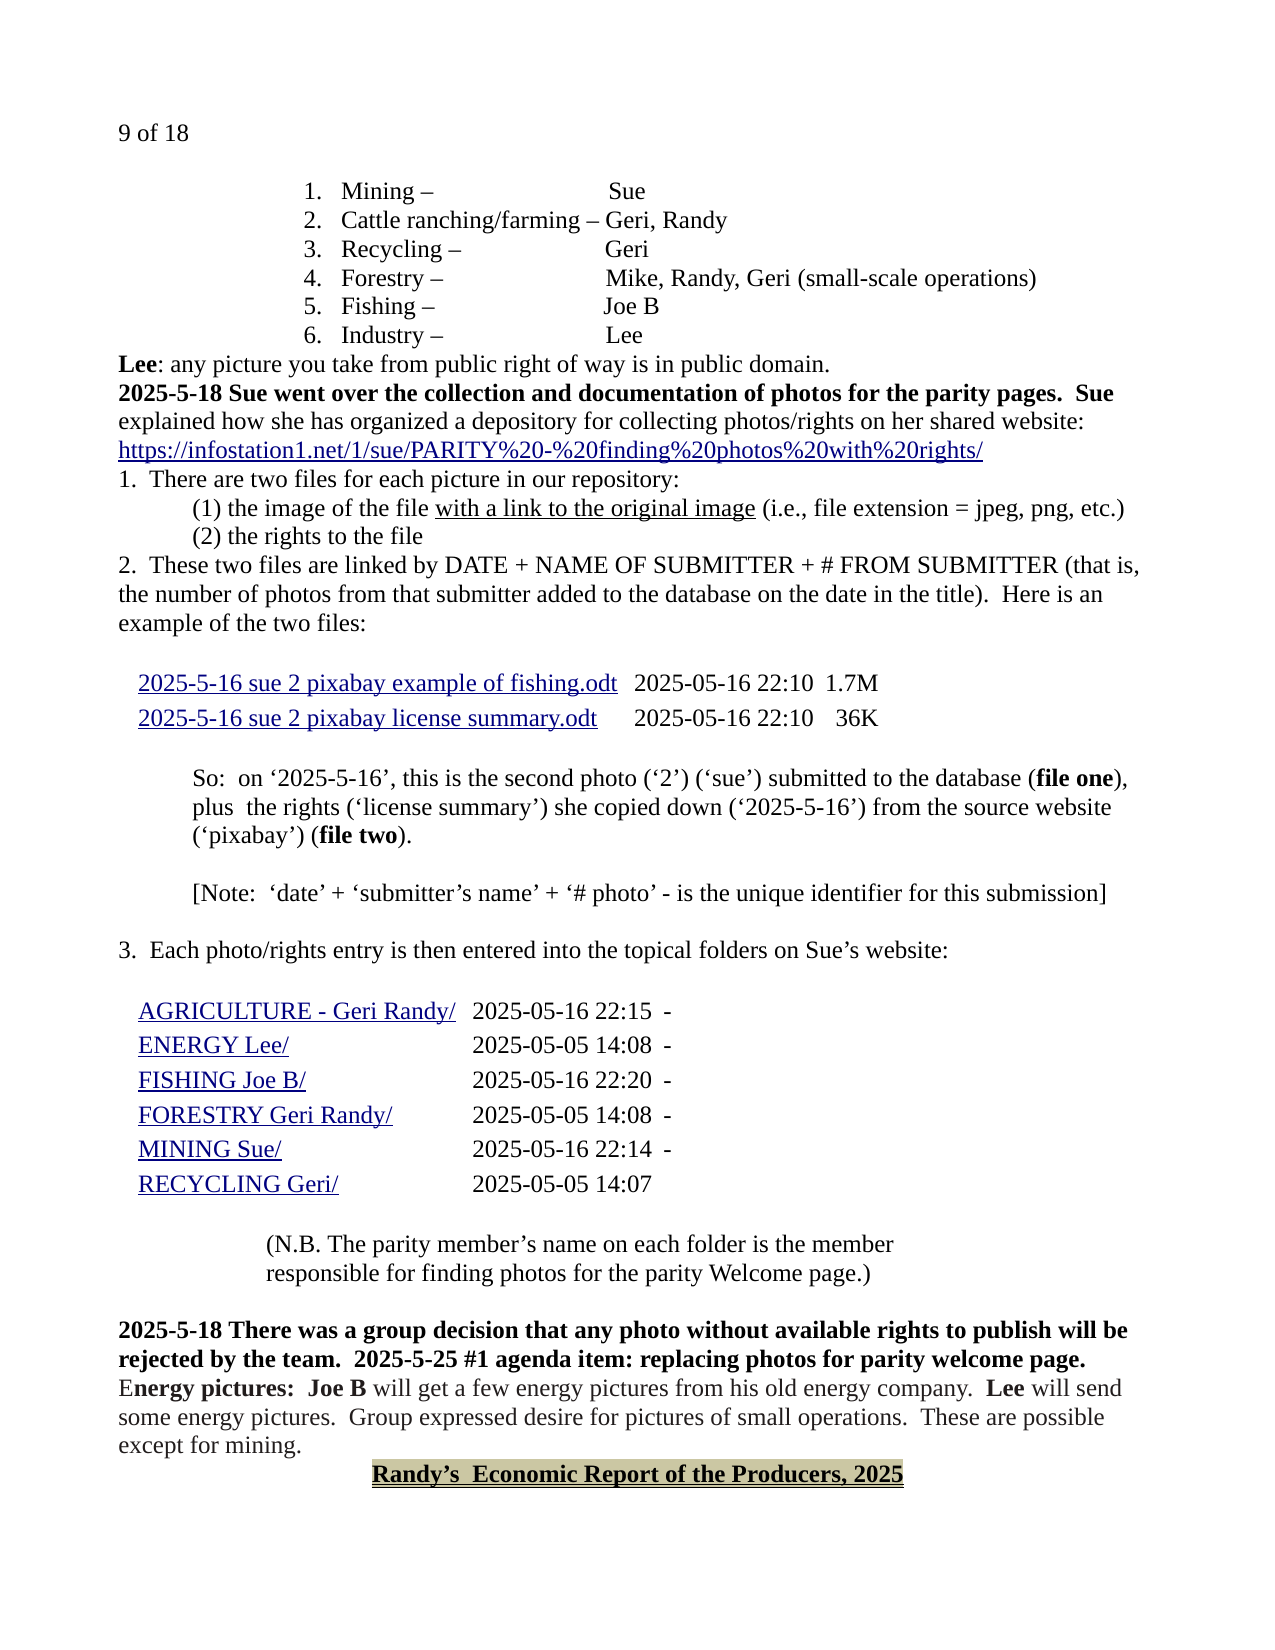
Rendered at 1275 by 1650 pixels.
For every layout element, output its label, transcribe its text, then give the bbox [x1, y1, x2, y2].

text responsible for finding photos for the parity Welcome page.) [266, 1258, 1157, 1287]
list Fishing – Joe B [303, 291, 1157, 320]
table_header [881, 665, 901, 700]
list Cattle ranching/farming – Geri, Randy [303, 205, 1157, 234]
table_cell FORESTRY Geri Randy/ [135, 1097, 464, 1131]
table_cell 36K [817, 700, 881, 734]
table_cell 2025-05-16 22:14 [464, 1131, 655, 1166]
table_cell [881, 700, 901, 734]
text (2) the rights to the file [192, 521, 1157, 550]
text 3. Each photo/rights entry is then entered into the topical folders on Sue’s website: [118, 936, 1157, 964]
table_header [674, 993, 694, 1028]
list Recycling – Geri [303, 234, 1157, 263]
text So: on ‘2025-5-16’, this is the second photo (‘2’) (‘sue’) submitted to the database (file one), plus the rights (‘license summary’) she copied down (‘2025-5-16’) from the source website (‘pixabay’) (file two). [192, 763, 1157, 849]
table_cell [118, 1166, 135, 1201]
table_cell 2025-5-16 sue 2 pixabay license summary.odt [135, 700, 626, 734]
list Forestry – Mike, Randy, Geri (small-scale operations) [303, 263, 1157, 291]
text 2. These two files are linked by DATE + NAME OF SUBMITTER + # FROM SUBMITTER (that is, the number of photos from that submitter added to the database on the date in the title). Here is an example of the two files: [118, 550, 1157, 636]
table_header 2025-05-16 22:15 [464, 993, 655, 1028]
table_cell [118, 1028, 135, 1062]
table_header [118, 993, 135, 1028]
text (N.B. The parity member’s name on each folder is the member [266, 1229, 1157, 1258]
table_cell [118, 700, 135, 734]
text [Note: ‘date’ + ‘submitter’s name’ + ‘# photo’ - is the unique identifier for this submission] [192, 878, 1157, 907]
table_cell - [655, 1062, 674, 1097]
text 1. There are two files for each picture in our repository: [118, 464, 1157, 493]
table_cell [118, 1062, 135, 1097]
text 2025-5-18 Sue went over the collection and documentation of photos for the parity pages. Sue explained how she has organized a depository for collecting photos/rights on her shared website: https://infostation1.net/1/sue/PARITY%20-%20finding%20photos%20with%20rights/ [118, 378, 1157, 464]
table_cell 2025-05-16 22:10 [626, 700, 817, 734]
table_cell [674, 1062, 694, 1097]
table_cell MINING Sue/ [135, 1131, 464, 1166]
table_cell [674, 1097, 694, 1131]
table_cell - [655, 1131, 674, 1166]
table_cell 2025-05-05 14:08 [464, 1028, 655, 1062]
table_cell RECYCLING Geri/ [135, 1166, 464, 1201]
table_cell [655, 1166, 694, 1201]
table_cell [118, 1097, 135, 1131]
table_cell 2025-05-05 14:07 [464, 1166, 655, 1201]
table_header AGRICULTURE - Geri Randy/ [135, 993, 464, 1028]
table_cell FISHING Joe B/ [135, 1062, 464, 1097]
table_cell ENERGY Lee/ [135, 1028, 464, 1062]
table_cell [674, 1028, 694, 1062]
table_header 1.7M [817, 665, 881, 700]
table_header 2025-05-16 22:10 [626, 665, 817, 700]
table_cell [674, 1131, 694, 1166]
table_header - [655, 993, 674, 1028]
list Mining – Sue [303, 176, 1157, 205]
table_cell 2025-05-16 22:20 [464, 1062, 655, 1097]
text (1) the image of the file with a link to the original image (i.e., file extension = jpeg, png, etc.) [192, 493, 1157, 521]
table_cell [118, 1131, 135, 1166]
table_cell 2025-05-05 14:08 [464, 1097, 655, 1131]
text Randy’s Economic Report of the Producers, 2025 [118, 1459, 1157, 1488]
table_cell - [655, 1028, 674, 1062]
list Industry – Lee [303, 320, 1157, 349]
table_cell - [655, 1097, 674, 1131]
table_header [118, 665, 135, 700]
text 2025-5-18 There was a group decision that any photo without available rights to publish will be rejected by the team. 2025-5-25 #1 agenda item: replacing photos for parity welcome page. Energy pictures: Joe B will get a few energy pictures from his old energy company. Lee will send some energy pictures. Group expressed desire for pictures of small operations. These are possible except for mining. [118, 1316, 1157, 1459]
table_header 2025-5-16 sue 2 pixabay example of fishing.odt [135, 665, 626, 700]
text Lee: any picture you take from public right of way is in public domain. [118, 349, 1157, 378]
